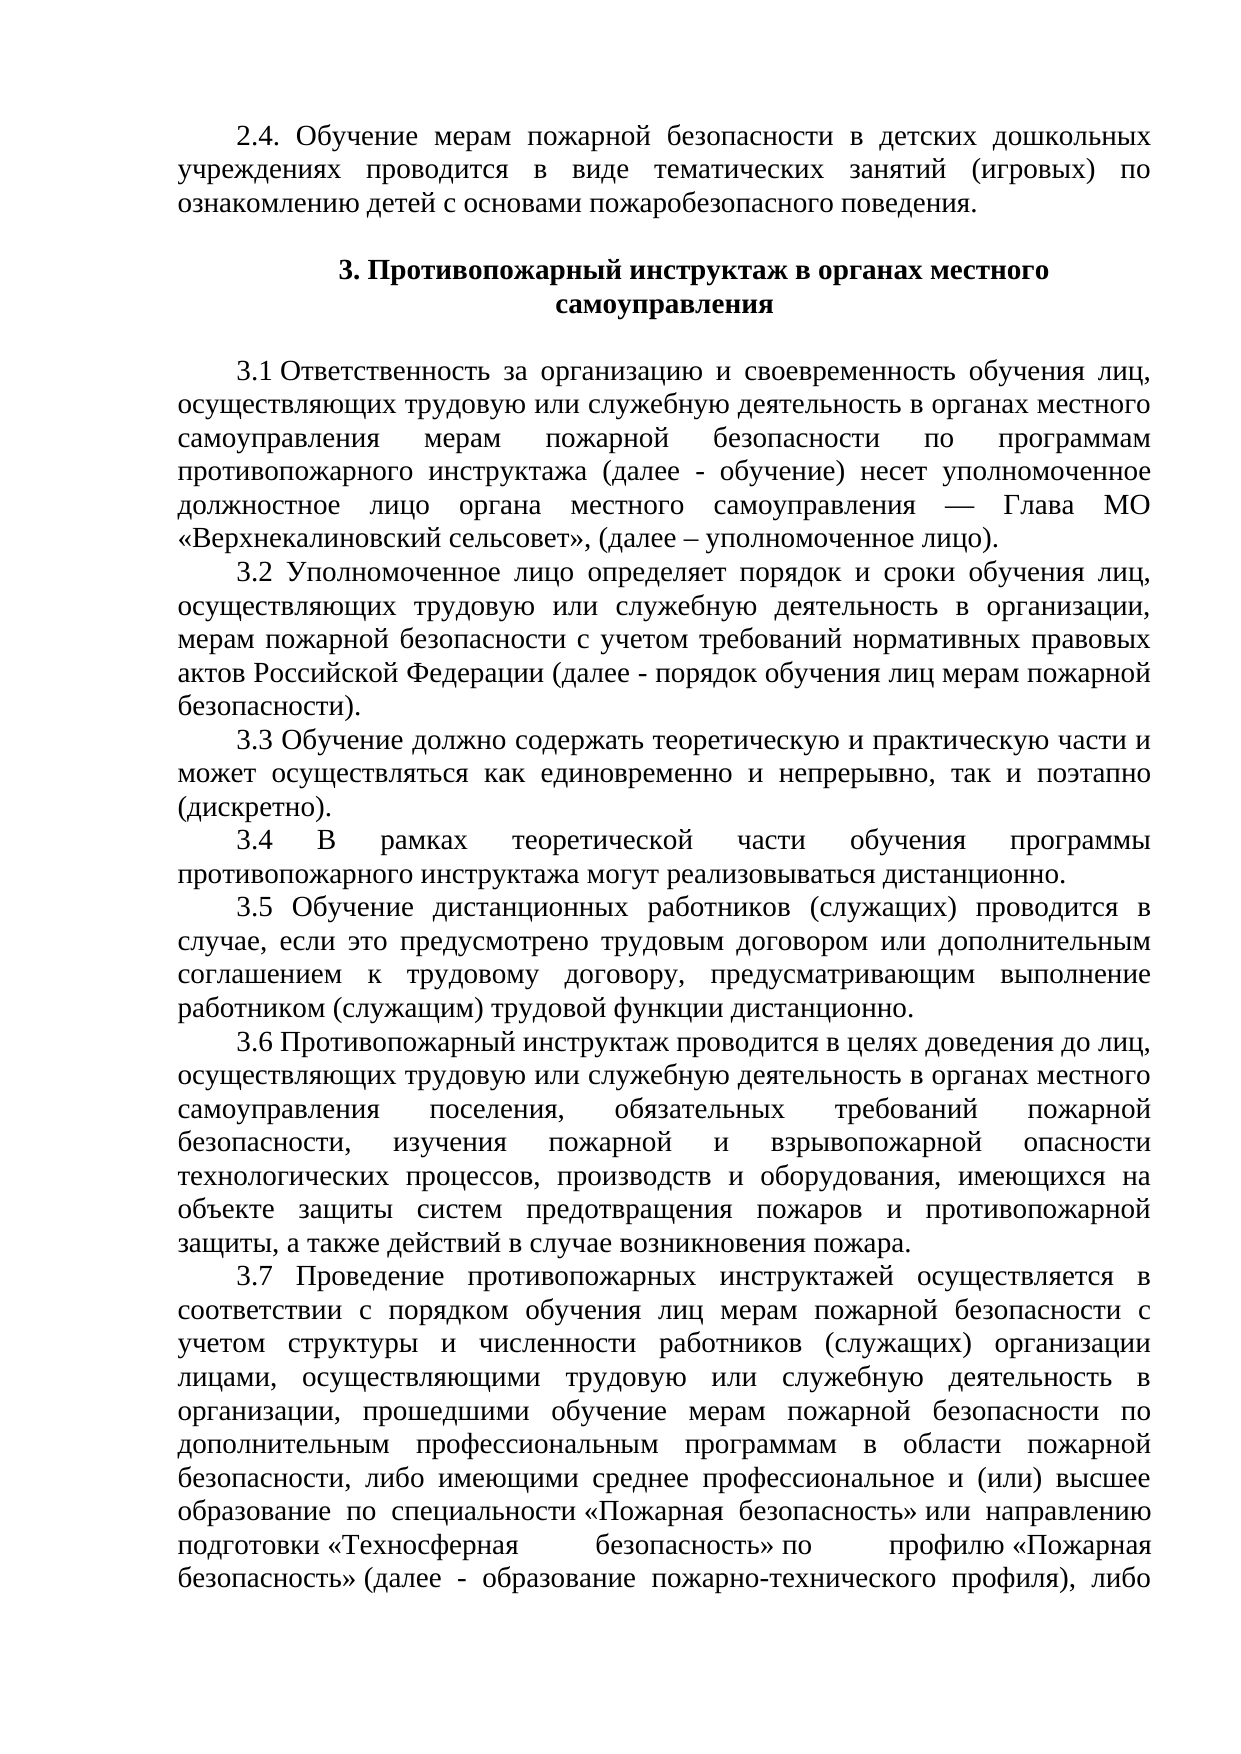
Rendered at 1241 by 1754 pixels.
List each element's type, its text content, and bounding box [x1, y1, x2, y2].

text 2.4. Обучение мерам пожарной безопасности в детских дошкольных учреждениях проводится в виде тематических занятий (игровых) по ознакомлению детей с основами пожаробезопасного поведения. [177, 118, 1152, 219]
text 3.4 В рамках теоретической части обучения программы противопожарного инструктажа могут реализовываться дистанционно. [177, 822, 1152, 889]
text 3.3 Обучение должно содержать теоретическую и практическую части и может осуществляться как единовременно и непрерывно, так и поэтапно (дискретно). [177, 722, 1152, 822]
text 3.7 Проведение противопожарных инструктажей осуществляется в соответствии с порядком обучения лиц мерам пожарной безопасности с учетом структуры и численности работников (служащих) организации лицами, осуществляющими трудовую или служебную деятельность в организации, прошедшими обучение мерам пожарной безопасности по дополнительным профессиональным программам в области пожарной безопасности, либо имеющими среднее профессиональное и (или) высшее образование по специальности «Пожарная безопасность» или направлению подготовки «Техносферная безопасность» по профилю «Пожарная безопасность» (далее - образование пожарно-технического профиля), либо [177, 1258, 1152, 1594]
text 3.5 Обучение дистанционных работников (служащих) проводится в случае, если это предусмотрено трудовым договором или дополнительным соглашением к трудовому договору, предусматривающим выполнение работником (служащим) трудовой функции дистанционно. [177, 889, 1152, 1024]
text 3. Противопожарный инструктаж в органах местного самоуправления [177, 252, 1152, 319]
text 3.1 Ответственность за организацию и своевременность обучения лиц, осуществляющих трудовую или служебную деятельность в органах местного самоуправления мерам пожарной безопасности по программам противопожарного инструктажа (далее - обучение) несет уполномоченное должностное лицо органа местного самоуправления — Глава МО «Верхнекалиновский сельсовет», (далее – уполномоченное лицо). [177, 353, 1152, 554]
text 3.6 Противопожарный инструктаж проводится в целях доведения до лиц, осуществляющих трудовую или служебную деятельность в органах местного самоуправления поселения, обязательных требований пожарной безопасности, изучения пожарной и взрывопожарной опасности технологических процессов, производств и оборудования, имеющихся на объекте защиты систем предотвращения пожаров и противопожарной защиты, а также действий в случае возникновения пожара. [177, 1024, 1152, 1258]
text 3.2 Уполномоченное лицо определяет порядок и сроки обучения лиц, осуществляющих трудовую или служебную деятельность в организации, мерам пожарной безопасности с учетом требований нормативных правовых актов Российской Федерации (далее - порядок обучения лиц мерам пожарной безопасности). [177, 554, 1152, 722]
